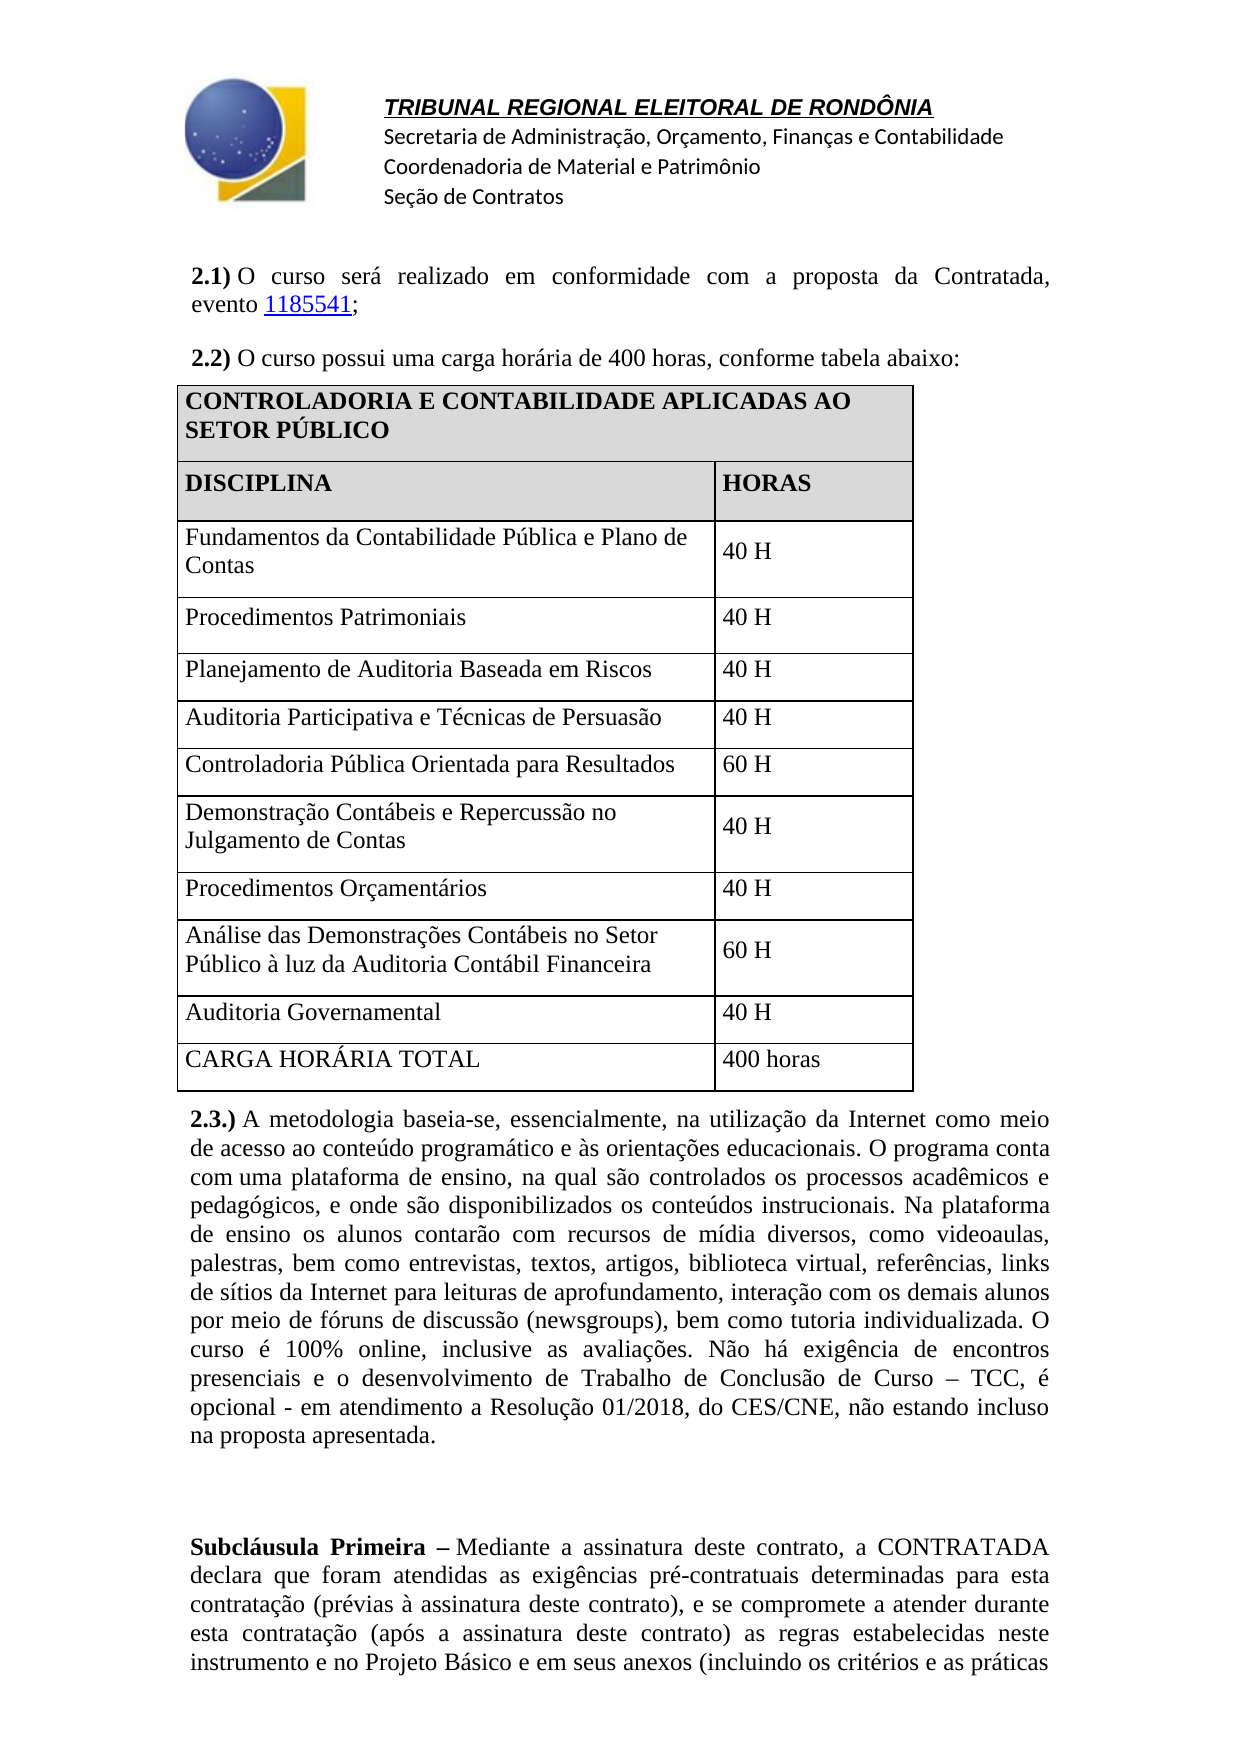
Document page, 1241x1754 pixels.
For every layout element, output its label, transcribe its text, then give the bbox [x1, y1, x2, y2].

table_cell 40 H [716, 797, 912, 871]
table_cell 40 H [716, 654, 912, 700]
text 2.1) O curso será realizado em conformidade com a proposta da Contratada, evento 1185541; [191, 261, 1051, 318]
table_cell 60 H [716, 749, 912, 795]
table_cell Auditoria Participativa e Técnicas de Persuasão [178, 702, 714, 748]
table_cell 400 horas [716, 1044, 912, 1090]
table_cell Auditoria Governamental [178, 997, 714, 1043]
table_cell 40 H [716, 598, 912, 653]
table_cell 40 H [716, 702, 912, 748]
table_cell 40 H [716, 873, 912, 919]
table_cell 40 H [716, 522, 912, 596]
table_cell Controladoria Pública Orientada para Resultados [178, 749, 714, 795]
table_cell Análise das Demonstrações Contábeis no Setor Público à luz da Auditoria Contábil Financeira [178, 921, 714, 995]
table_cell DISCIPLINA [178, 462, 714, 520]
table_cell Fundamentos da Contabilidade Pública e Plano de Contas [178, 522, 714, 596]
table_cell 40 H [716, 997, 912, 1043]
table_cell Procedimentos Orçamentários [178, 873, 714, 919]
text 2.3.) A metodologia baseia-se, essencialmente, na utilização da Internet como meio de acesso ao conteúdo programático e às orientações educacionais. O programa conta com uma plataforma de ensino, na qual são controlados os processos acadêmicos e pedagógicos, e onde são disponibilizados os conteúdos instrucionais. Na plataforma de ensino os alunos contarão com recursos de mídia diversos, como videoaulas, palestras, bem como entrevistas, textos, artigos, biblioteca virtual, referências, links de sítios da Internet para leituras de aprofundamento, interação com os demais alunos por meio de fóruns de discussão (newsgroups), bem como tutoria individualizada. O curso é 100% online, inclusive as avaliações. Não há exigência de encontros presenciais e o desenvolvimento de Trabalho de Conclusão de Curso – TCC, é opcional - em atendimento a Resolução 01/2018, do CES/CNE, não estando incluso na proposta apresentada. [190, 1104, 1051, 1449]
text 2.2) O curso possui uma carga horária de 400 horas, conforme tabela abaixo: [191, 343, 1051, 372]
table_cell 60 H [716, 921, 912, 995]
table_header CONTROLADORIA E CONTABILIDADE APLICADAS AO SETOR PÚBLICO [178, 386, 912, 461]
table_cell CARGA HORÁRIA TOTAL [178, 1044, 714, 1090]
text Subcláusula Primeira – Mediante a assinatura deste contrato, a CONTRATADA declara que foram atendidas as exigências pré-contratuais determinadas para esta contratação (prévias à assinatura deste contrato), e se compromete a atender durante esta contratação (após a assinatura deste contrato) as regras estabelecidas neste instrumento e no Projeto Básico e em seus anexos (incluindo os critérios e as práticas [190, 1532, 1051, 1675]
table_cell Procedimentos Patrimoniais [178, 598, 714, 653]
table_cell HORAS [716, 462, 912, 520]
table_cell Planejamento de Auditoria Baseada em Riscos [178, 654, 714, 700]
table_cell Demonstração Contábeis e Repercussão no Julgamento de Contas [178, 797, 714, 871]
